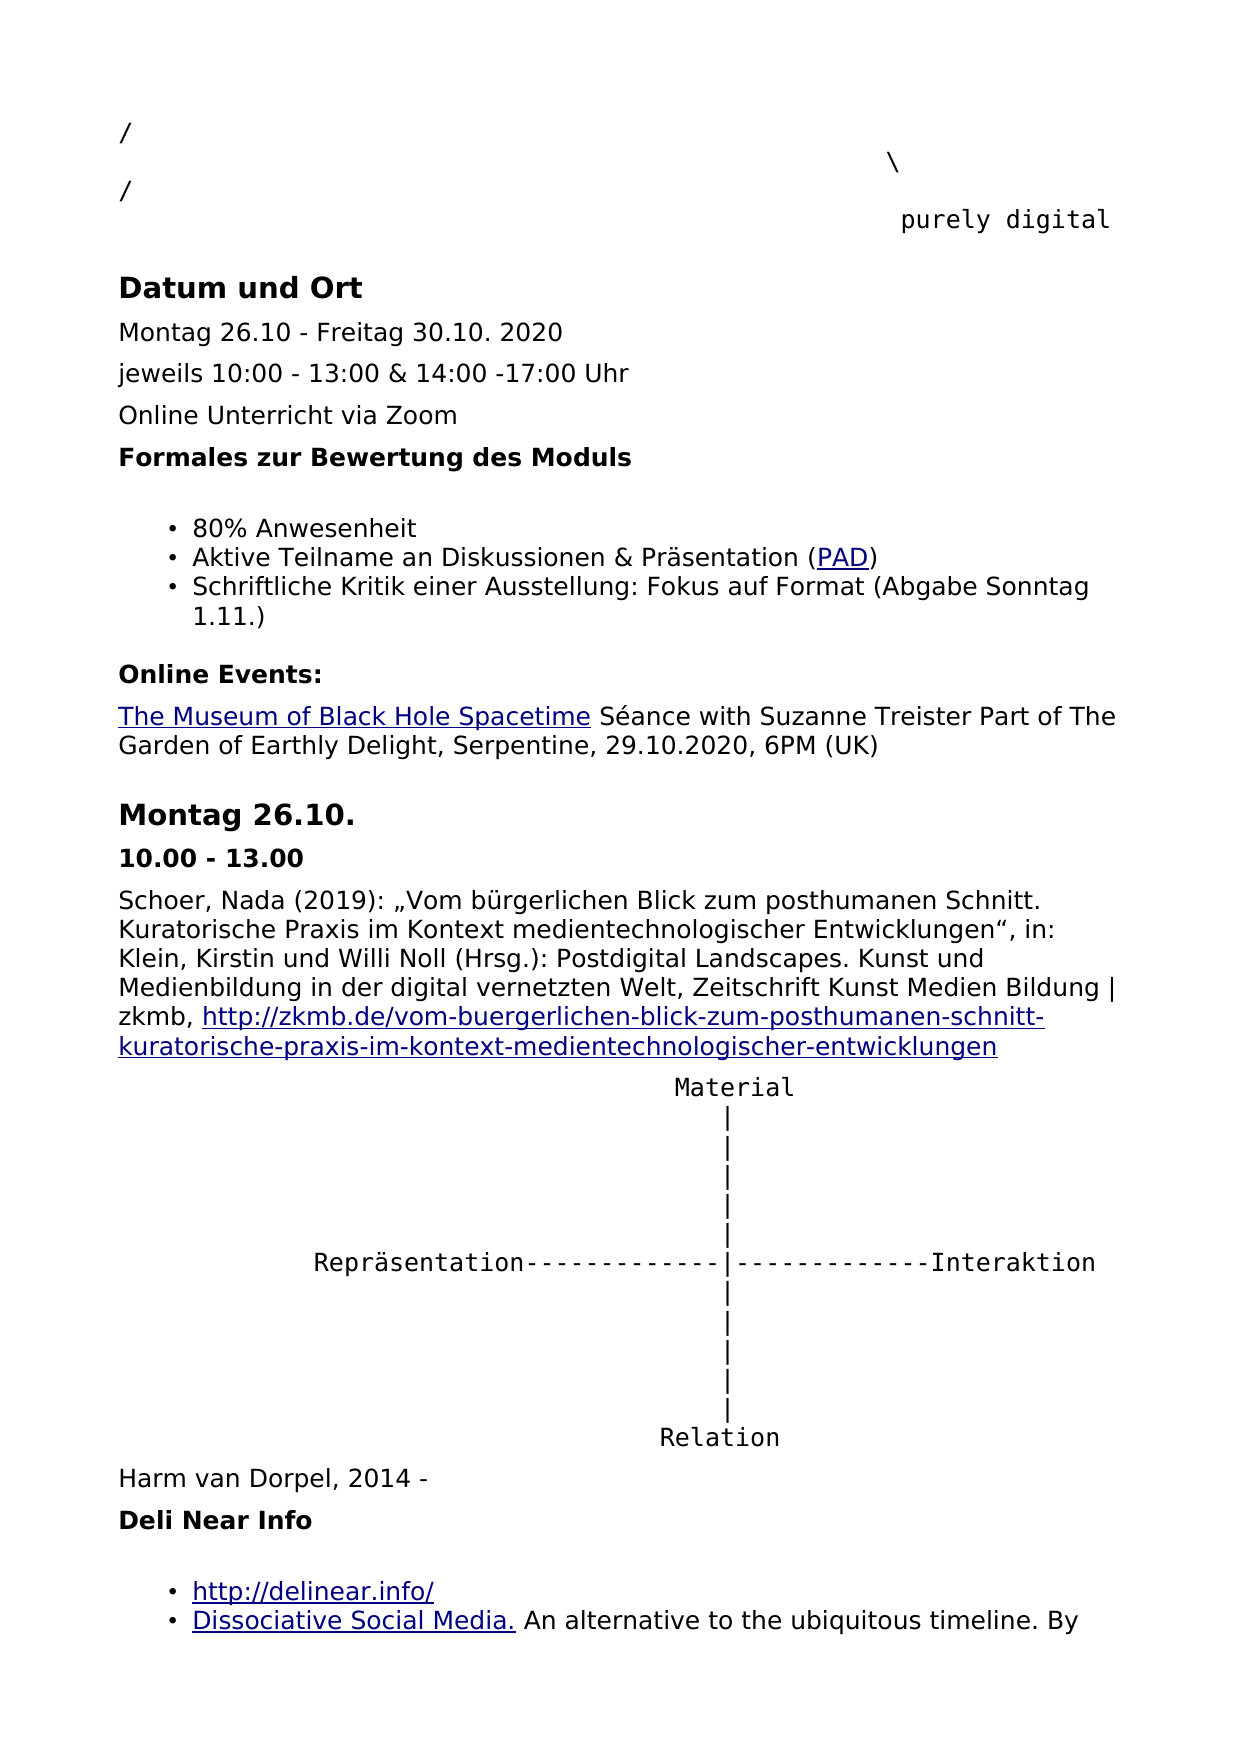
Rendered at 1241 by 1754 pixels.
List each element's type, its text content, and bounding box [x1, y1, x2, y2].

list http://delinear.info/ [177, 1577, 1122, 1606]
text Schoer, Nada (2019): „Vom bürgerlichen Blick zum posthumanen Schnitt. Kuratorische Praxis im Kontext medientechnologischer Entwicklungen“, in: Klein, Kirstin und Willi Noll (Hrsg.): Postdigital Landscapes. Kunst und Medienbildung in der digital vernetzten Welt, Zeitschrift Kunst Medien Bildung | zkmb, http://zkmb.de/vom-buergerlichen-blick-zum-posthumanen-schnitt-kuratorische-praxis-im-kontext-medientechnologischer-entwicklungen [118, 886, 1122, 1061]
list Schriftliche Kritik einer Ausstellung: Fokus auf Format (Abgabe Sonntag 1.11.) [177, 572, 1122, 631]
subtitle Montag 26.10. [118, 798, 1122, 832]
text Harm van Dorpel, 2014 - [118, 1464, 1122, 1493]
text The Museum of Black Hole Spacetime Séance with Suzanne Treister Part of The Garden of Earthly Delight, Serpentine, 29.10.2020, 6PM (UK) [118, 702, 1122, 760]
text Formales zur Bewertung des Moduls [118, 443, 1122, 472]
list Aktive Teilname an Diskussionen & Präsentation (PAD) [177, 543, 1122, 572]
text Montag 26.10 - Freitag 30.10. 2020 [118, 318, 1122, 347]
subtitle Datum und Ort [118, 272, 1122, 306]
text Deli Near Info [118, 1506, 1122, 1535]
text / \ / purely digital [118, 118, 1122, 235]
text Online Unterricht via Zoom [118, 401, 1122, 431]
list 80% Anwesenheit [177, 514, 1122, 543]
text Online Events: [118, 660, 1122, 689]
text Material | | | | | Repräsentation-------------|-------------Interaktion | | | | | Relation [118, 1073, 1122, 1453]
text 10.00 - 13.00 [118, 844, 1122, 873]
text jeweils 10:00 - 13:00 & 14:00 -17:00 Uhr [118, 360, 1122, 389]
list Dissociative Social Media. An alternative to the ubiquitous timeline. By [177, 1606, 1122, 1636]
